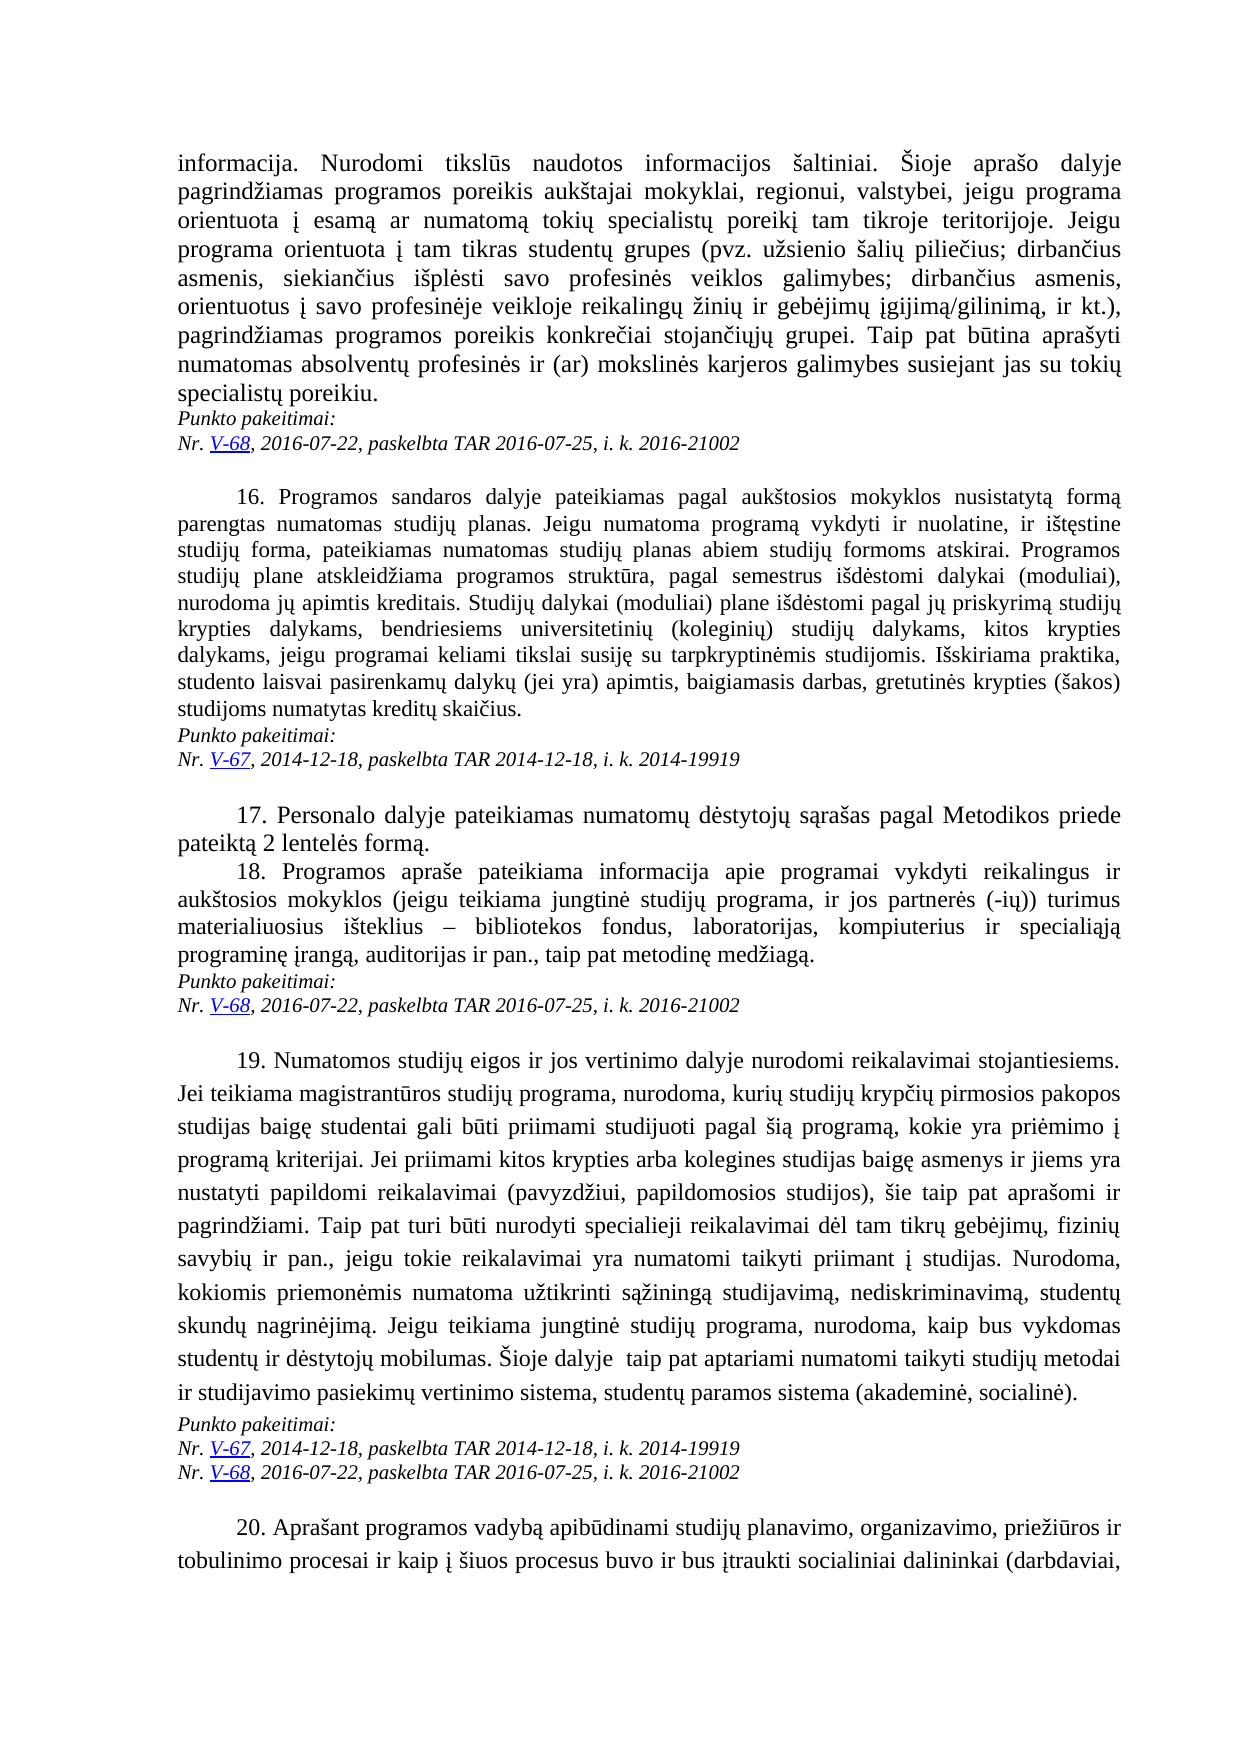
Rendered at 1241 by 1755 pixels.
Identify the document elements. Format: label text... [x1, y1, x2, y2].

text Nr. V-68, 2016-07-22, paskelbta TAR 2016-07-25, i. k. 2016-21002 [177, 993, 1122, 1017]
text Nr. V-67, 2014-12-18, paskelbta TAR 2014-12-18, i. k. 2014-19919 [177, 747, 1122, 771]
text Nr. V-68, 2016-07-22, paskelbta TAR 2016-07-25, i. k. 2016-21002 [177, 430, 1122, 454]
text Punkto pakeitimai: [177, 406, 1122, 430]
text 16. Programos sandaros dalyje pateikiamas pagal aukštosios mokyklos nusistatytą formą parengtas numatomas studijų planas. Jeigu numatoma programą vykdyti ir nuolatine, ir ištęstine studijų forma, pateikiamas numatomas studijų planas abiem studijų formoms atskirai. Programos studijų plane atskleidžiama programos struktūra, pagal semestrus išdėstomi dalykai (moduliai), nurodoma jų apimtis kreditais. Studijų dalykai (moduliai) plane išdėstomi pagal jų priskyrimą studijų krypties dalykams, bendriesiems universitetinių (koleginių) studijų dalykams, kitos krypties dalykams, jeigu programai keliami tikslai susiję su tarpkryptinėmis studijomis. Išskiriama praktika, studento laisvai pasirenkamų dalykų (jei yra) apimtis, baigiamasis darbas, gretutinės krypties (šakos) studijoms numatytas kreditų skaičius. [177, 483, 1122, 723]
text Punkto pakeitimai: [177, 1412, 1122, 1436]
text Nr. V-67, 2014-12-18, paskelbta TAR 2014-12-18, i. k. 2014-19919 [177, 1436, 1122, 1460]
text 19. Numatomos studijų eigos ir jos vertinimo dalyje nurodomi reikalavimai stojantiesiems. Jei teikiama magistrantūros studijų programa, nurodoma, kurių studijų krypčių pirmosios pakopos studijas baigę studentai gali būti priimami studijuoti pagal šią programą, kokie yra priėmimo į programą kriterijai. Jei priimami kitos krypties arba kolegines studijas baigę asmenys ir jiems yra nustatyti papildomi reikalavimai (pavyzdžiui, papildomosios studijos), šie taip pat aprašomi ir pagrindžiami. Taip pat turi būti nurodyti specialieji reikalavimai dėl tam tikrų gebėjimų, fizinių savybių ir pan., jeigu tokie reikalavimai yra numatomi taikyti priimant į studijas. Nurodoma, kokiomis priemonėmis numatoma užtikrinti sąžiningą studijavimą, nediskriminavimą, studentų skundų nagrinėjimą. Jeigu teikiama jungtinė studijų programa, nurodoma, kaip bus vykdomas studentų ir dėstytojų mobilumas. Šioje dalyje taip pat aptariami numatomi taikyti studijų metodai ir studijavimo pasiekimų vertinimo sistema, studentų paramos sistema (akademinė, socialinė). [177, 1046, 1122, 1406]
text 17. Personalo dalyje pateikiamas numatomų dėstytojų sąrašas pagal Metodikos priede pateiktą 2 lentelės formą. [177, 800, 1122, 857]
text Punkto pakeitimai: [177, 723, 1122, 747]
text 20. Aprašant programos vadybą apibūdinami studijų planavimo, organizavimo, priežiūros ir tobulinimo procesai ir kaip į šiuos procesus buvo ir bus įtraukti socialiniai dalininkai (darbdaviai, [177, 1512, 1122, 1573]
text informacija. Nurodomi tikslūs naudotos informacijos šaltiniai. Šioje aprašo dalyje pagrindžiamas programos poreikis aukštajai mokyklai, regionui, valstybei, jeigu programa orientuota į esamą ar numatomą tokių specialistų poreikį tam tikroje teritorijoje. Jeigu programa orientuota į tam tikras studentų grupes (pvz. užsienio šalių piliečius; dirbančius asmenis, siekiančius išplėsti savo profesinės veiklos galimybes; dirbančius asmenis, orientuotus į savo profesinėje veikloje reikalingų žinių ir gebėjimų įgijimą/gilinimą, ir kt.), pagrindžiamas programos poreikis konkrečiai stojančiųjų grupei. Taip pat būtina aprašyti numatomas absolventų profesinės ir (ar) mokslinės karjeros galimybes susiejant jas su tokių specialistų poreikiu. [177, 148, 1122, 406]
text 18. Programos apraše pateikiama informacija apie programai vykdyti reikalingus ir aukštosios mokyklos (jeigu teikiama jungtinė studijų programa, ir jos partnerės (-ių)) turimus materialiuosius išteklius – bibliotekos fondus, laboratorijas, kompiuterius ir specialiąją programinę įrangą, auditorijas ir pan., taip pat metodinę medžiagą. [177, 857, 1122, 969]
text Nr. V-68, 2016-07-22, paskelbta TAR 2016-07-25, i. k. 2016-21002 [177, 1460, 1122, 1484]
text Punkto pakeitimai: [177, 969, 1122, 993]
